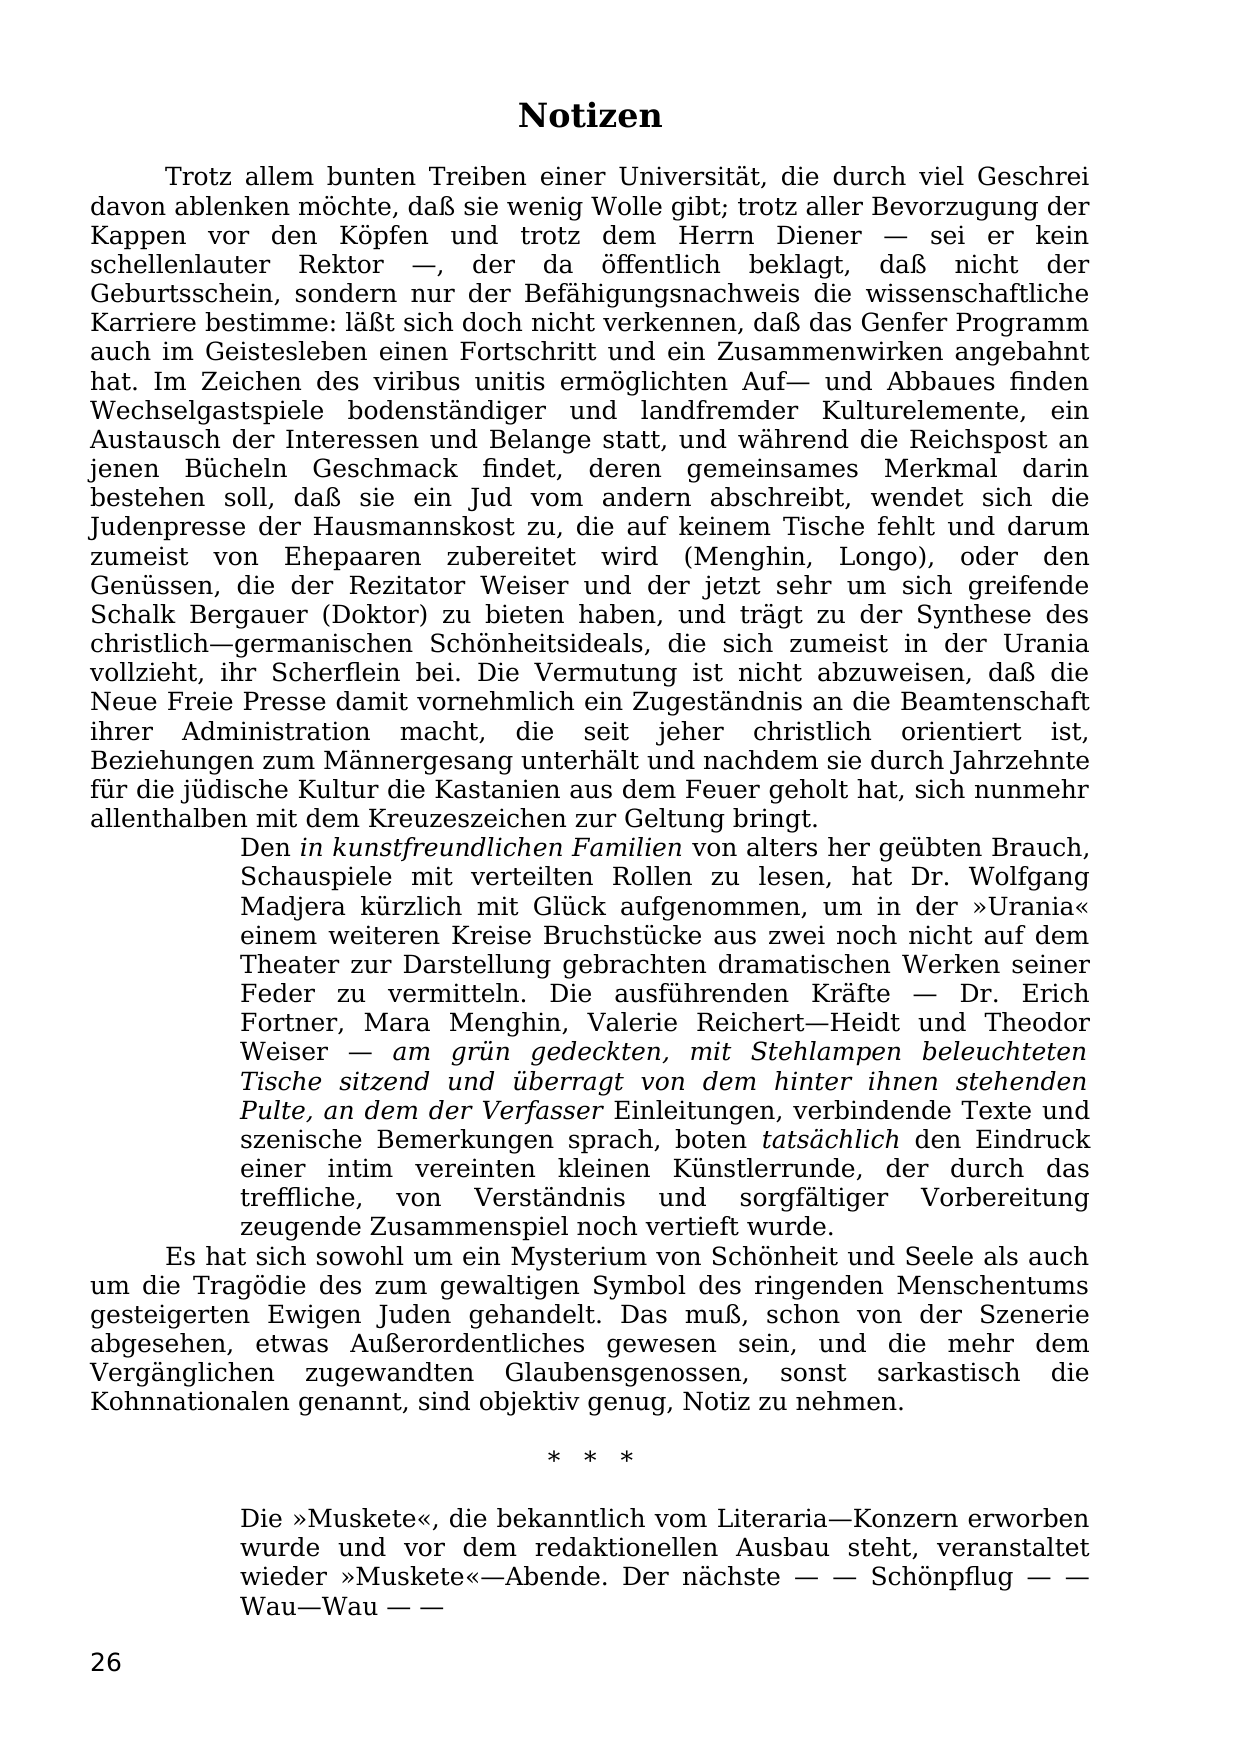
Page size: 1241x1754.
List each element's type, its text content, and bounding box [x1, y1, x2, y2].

text Notizen [90, 75, 1091, 135]
text Den in kunstfreundlichen Familien von alters her geübten Brauch, Schauspiele mit verteilten Rollen zu lesen, hat Dr. Wolfgang Madjera kürzlich mit Glück aufgenommen, um in der »Urania« einem weiteren Kreise Bruchstücke aus zwei noch nicht auf dem Theater zur Darstellung gebrachten dramatischen Werken seiner Feder zu vermitteln. Die ausführenden Kräfte — Dr. Erich Fortner, Mara Menghin, Valerie Reichert—Heidt und Theodor Weiser — am grün gedeckten, mit Stehlampen beleuchteten Tische sitzend und überragt von dem hinter ihnen stehenden Pulte, an dem der Verfasser Einleitungen, verbindende Texte und szenische Bemerkungen sprach, boten tatsächlich den Eindruck einer intim vereinten kleinen Künstlerrunde, der durch das treffliche, von Verständnis und sorgfältiger Vorbereitung zeugende Zusammenspiel noch vertieft wurde. [240, 833, 1091, 1242]
text Es hat sich sowohl um ein Mysterium von Schönheit und Seele als auch um die Tragödie des zum gewaltigen Symbol des ringenden Menschentums gesteigerten Ewigen Juden gehandelt. Das muß, schon von der Szenerie abgesehen, etwas Außerordentliches gewesen sein, und die mehr dem Vergänglichen zugewandten Glaubensgenossen, sonst sarkastisch die Kohnnationalen genannt, sind objektiv genug, Notiz zu nehmen. [90, 1242, 1091, 1417]
text Trotz allem bunten Treiben einer Universität, die durch viel Geschrei davon ablenken möchte, daß sie wenig Wolle gibt; trotz aller Bevorzugung der Kappen vor den Köpfen und trotz dem Herrn Diener — sei er kein schellenlauter Rektor —, der da öffentlich beklagt, daß nicht der Geburtsschein, sondern nur der Befähigungsnachweis die wissenschaftliche Karriere bestimme: läßt sich doch nicht verkennen, daß das Genfer Programm auch im Geistesleben einen Fortschritt und ein Zusammenwirken angebahnt hat. Im Zeichen des viribus unitis ermöglichten Auf— und Abbaues finden Wechselgastspiele bodenständiger und landfremder Kulturelemente, ein Austausch der Interessen und Belange statt, und während die Reichspost an jenen Bücheln Geschmack findet, deren gemeinsames Merkmal darin bestehen soll, daß sie ein Jud vom andern abschreibt, wendet sich die Judenpresse der Hausmannskost zu, die auf keinem Tische fehlt und darum zumeist von Ehepaaren zubereitet wird (Menghin, Longo), oder den Genüssen, die der Rezitator Weiser und der jetzt sehr um sich greifende Schalk Bergauer (Doktor) zu bieten haben, und trägt zu der Synthese des christlich—germanischen Schönheitsideals, die sich zumeist in der Urania vollzieht, ihr Scherflein bei. Die Vermutung ist nicht abzuweisen, daß die Neue Freie Presse damit vornehmlich ein Zugeständnis an die Beamtenschaft ihrer Administration macht, die seit jeher christlich orientiert ist, Beziehungen zum Männergesang unterhält und nachdem sie durch Jahrzehnte für die jüdische Kultur die Kastanien aus dem Feuer geholt hat, sich nunmehr allenthalben mit dem Kreuzeszeichen zur Geltung bringt. [90, 135, 1091, 833]
text Die »Muskete«, die bekanntlich vom Literaria—Konzern erworben wurde und vor dem redaktionellen Ausbau steht, veranstaltet wieder »Muskete«—Abende. Der nächste — — Schönpflug — — Wau—Wau — — [240, 1504, 1091, 1621]
text * * * [90, 1446, 1091, 1475]
